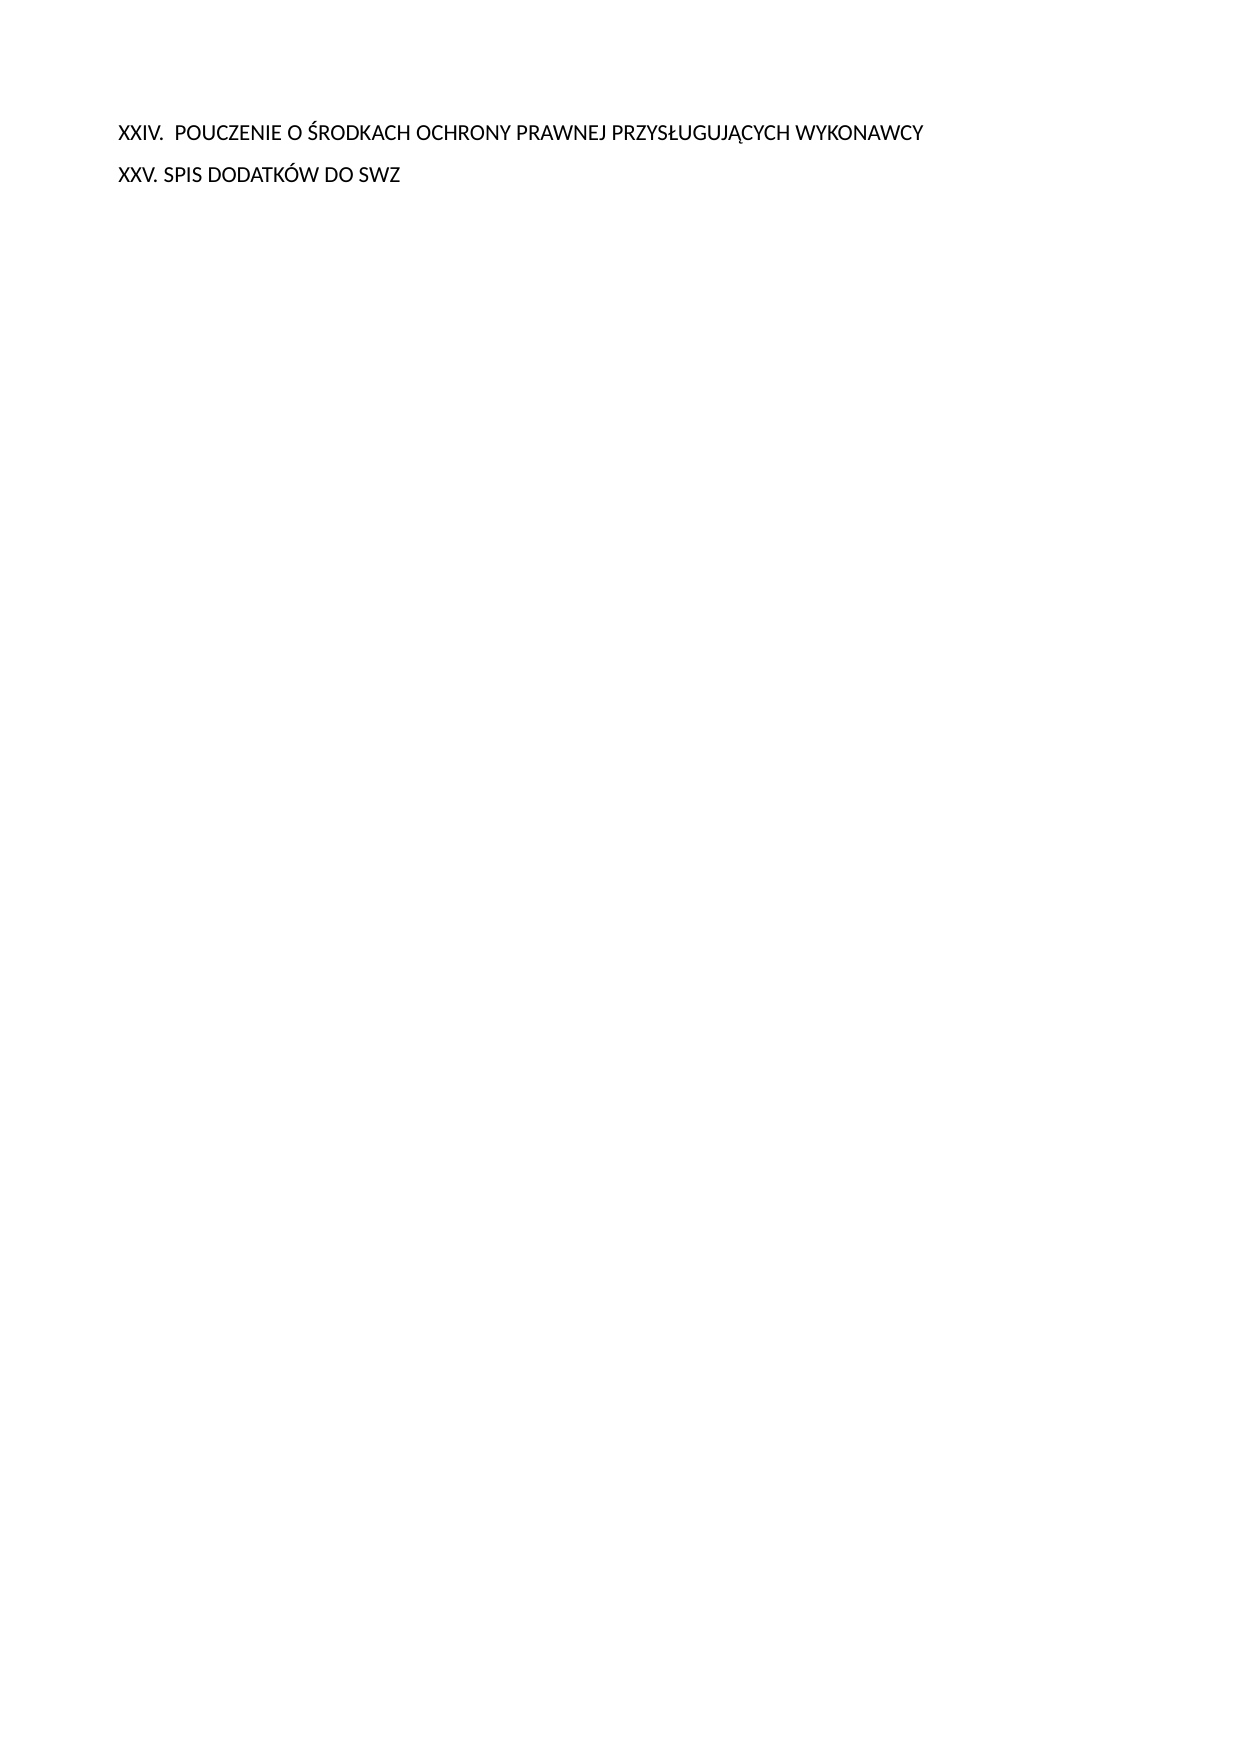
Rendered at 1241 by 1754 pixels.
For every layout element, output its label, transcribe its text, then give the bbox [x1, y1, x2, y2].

text XXV. SPIS DODATKÓW DO SWZ [118, 160, 1122, 188]
text XXIV. POUCZENIE O ŚRODKACH OCHRONY PRAWNEJ PRZYSŁUGUJĄCYCH WYKONAWCY [118, 118, 1122, 146]
